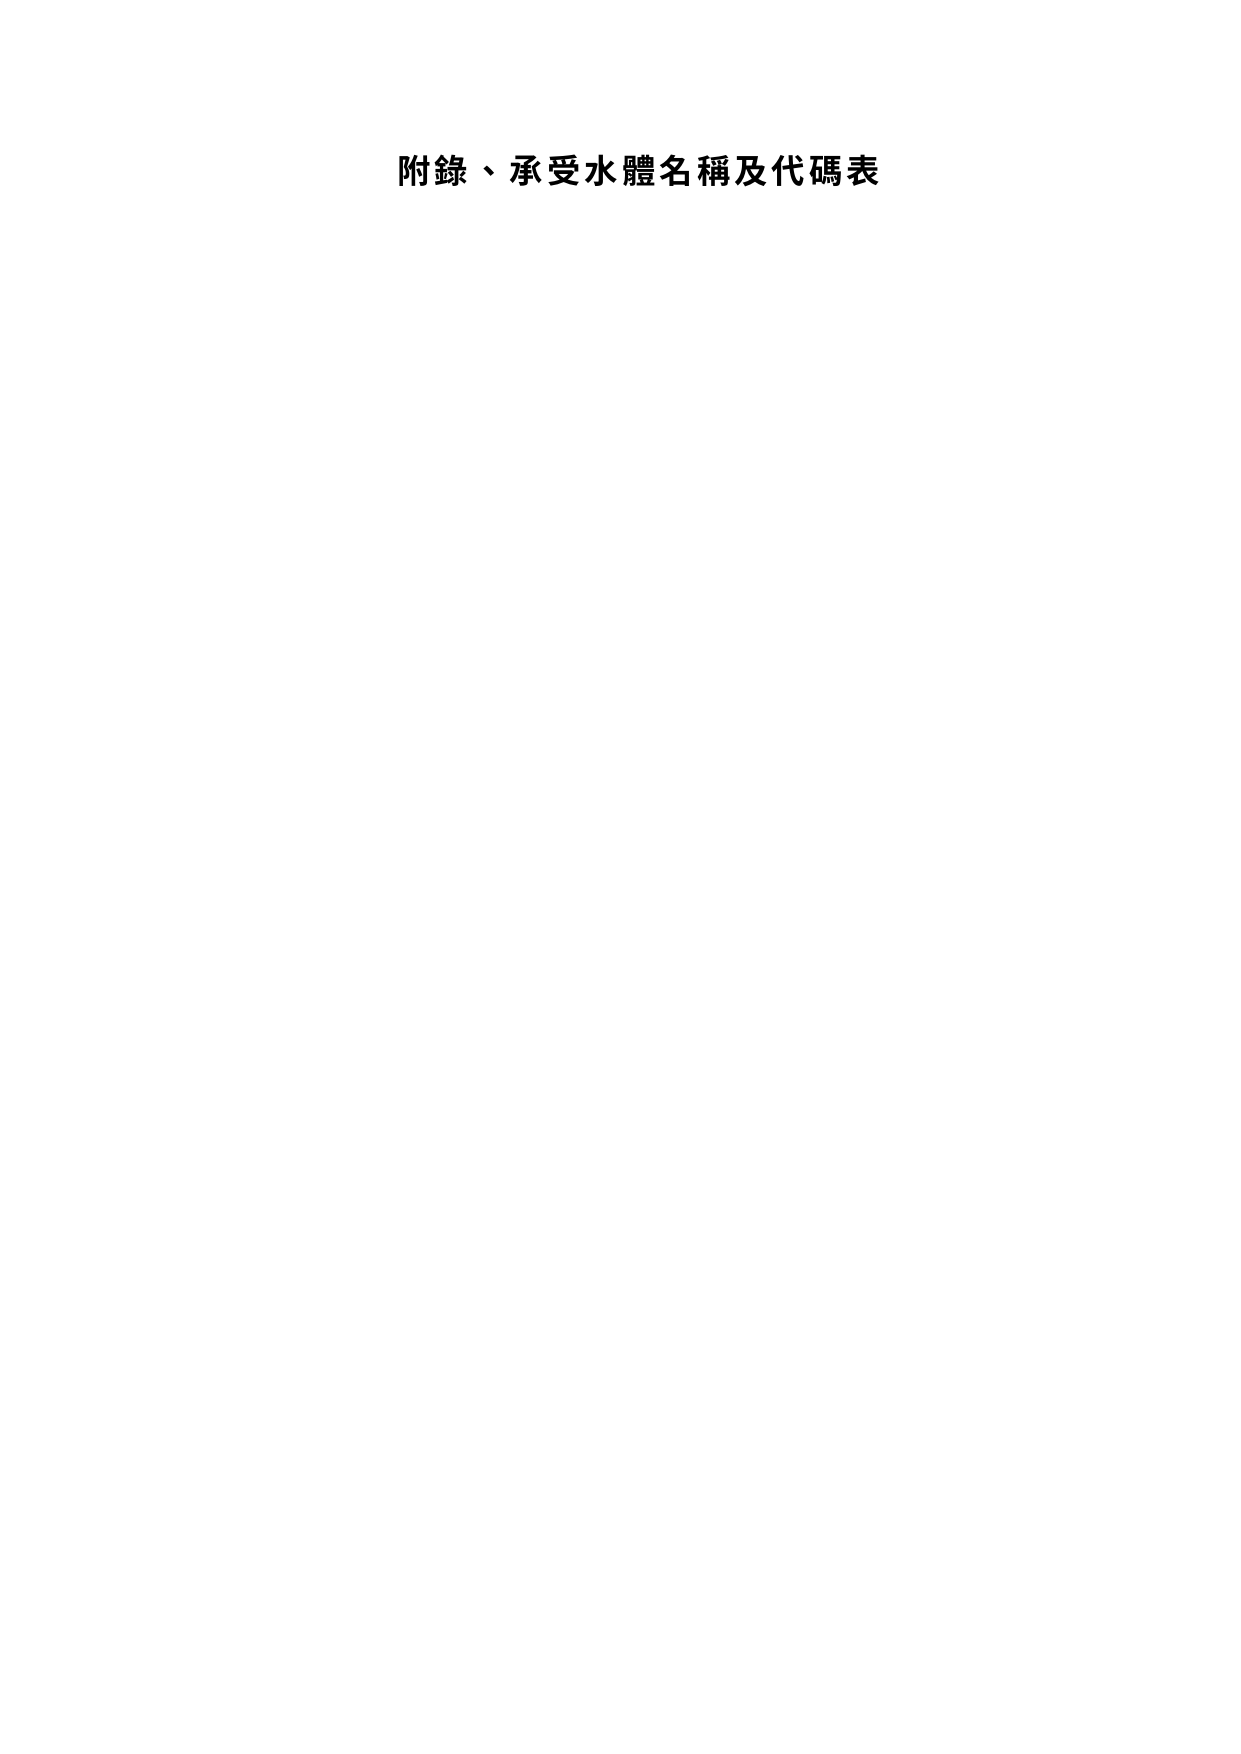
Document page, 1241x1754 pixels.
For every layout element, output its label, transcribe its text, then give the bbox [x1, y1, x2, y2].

text 附錄、承受水體名稱及代碼表 [59, 127, 1218, 189]
